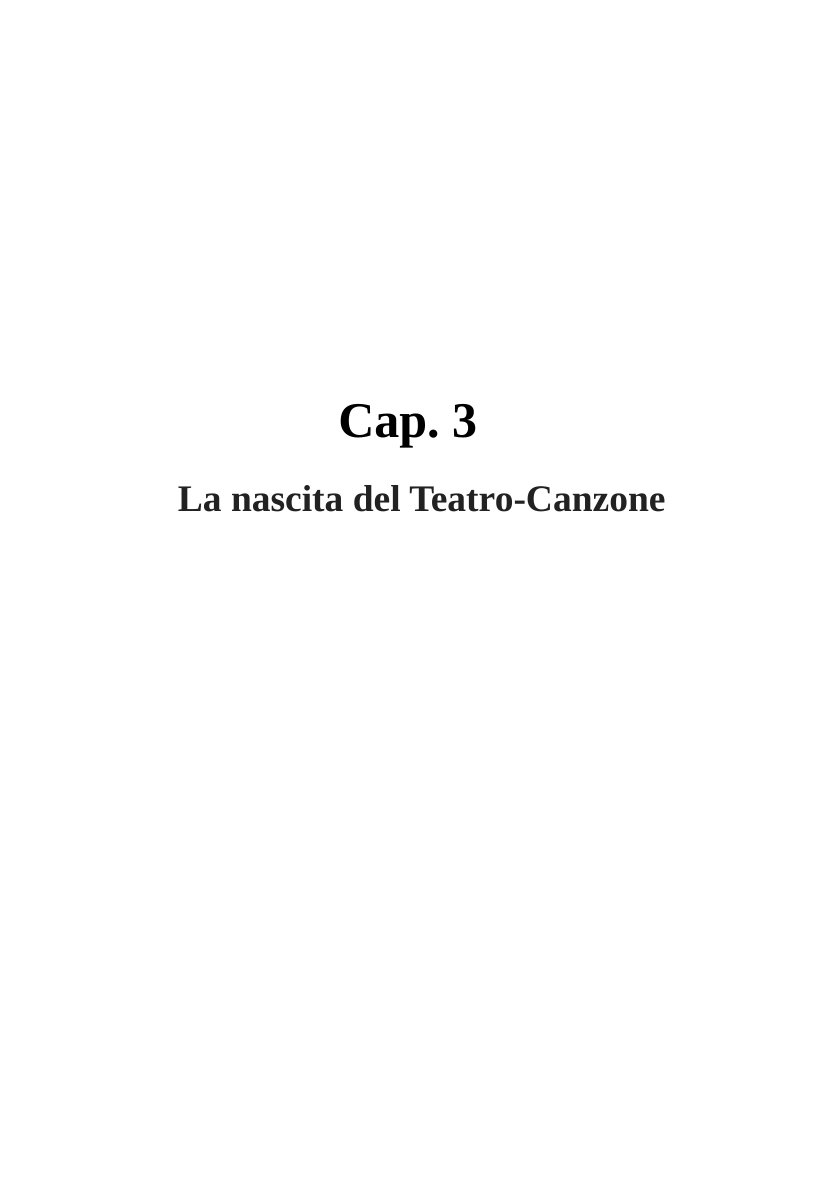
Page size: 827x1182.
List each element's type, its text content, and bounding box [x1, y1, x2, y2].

text La nascita del Teatro-Canzone [88, 477, 709, 520]
text Cap. 3 [88, 390, 709, 448]
